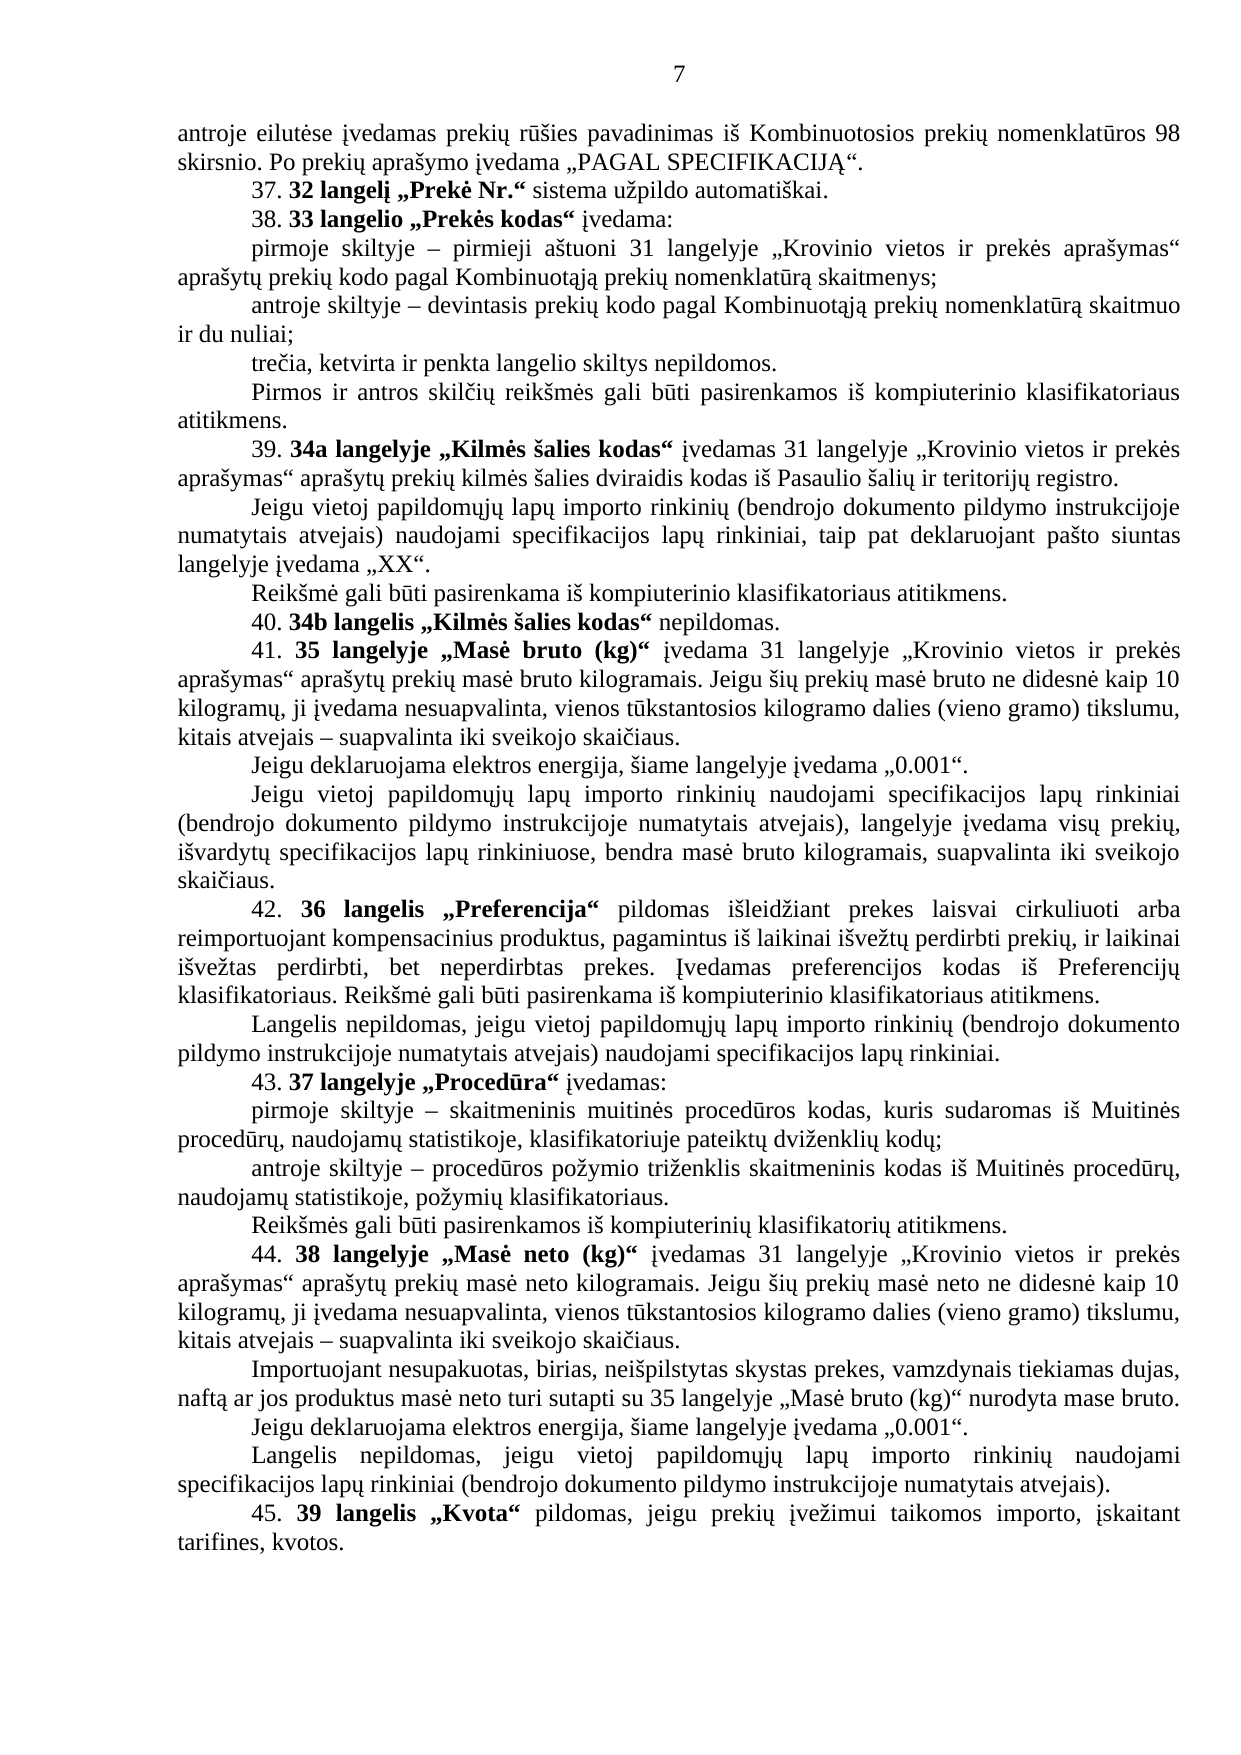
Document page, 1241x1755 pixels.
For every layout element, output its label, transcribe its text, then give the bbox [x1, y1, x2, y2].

text antroje skiltyje – devintasis prekių kodo pagal Kombinuotąją prekių nomenklatūrą skaitmuo ir du nuliai; [177, 291, 1181, 348]
text antroje skiltyje – procedūros požymio triženklis skaitmeninis kodas iš Muitinės procedūrų, naudojamų statistikoje, požymių klasifikatoriaus. [177, 1153, 1181, 1211]
text Reikšmės gali būti pasirenkamos iš kompiuterinių klasifikatorių atitikmens. [177, 1211, 1181, 1239]
text 41. 35 langelyje „Masė bruto (kg)“ įvedama 31 langelyje „Krovinio vietos ir prekės aprašymas“ aprašytų prekių masė bruto kilogramais. Jeigu šių prekių masė bruto ne didesnė kaip 10 kilogramų, ji įvedama nesuapvalinta, vienos tūkstantosios kilogramo dalies (vieno gramo) tikslumu, kitais atvejais – suapvalinta iki sveikojo skaičiaus. [177, 636, 1181, 751]
text Pirmos ir antros skilčių reikšmės gali būti pasirenkamos iš kompiuterinio klasifikatoriaus atitikmens. [177, 377, 1181, 434]
text 44. 38 langelyje „Masė neto (kg)“ įvedamas 31 langelyje „Krovinio vietos ir prekės aprašymas“ aprašytų prekių masė neto kilogramais. Jeigu šių prekių masė neto ne didesnė kaip 10 kilogramų, ji įvedama nesuapvalinta, vienos tūkstantosios kilogramo dalies (vieno gramo) tikslumu, kitais atvejais – suapvalinta iki sveikojo skaičiaus. [177, 1239, 1181, 1354]
text 42. 36 langelis „Preferencija“ pildomas išleidžiant prekes laisvai cirkuliuoti arba reimportuojant kompensacinius produktus, pagamintus iš laikinai išvežtų perdirbti prekių, ir laikinai išvežtas perdirbti, bet neperdirbtas prekes. Įvedamas preferencijos kodas iš Preferencijų klasifikatoriaus. Reikšmė gali būti pasirenkama iš kompiuterinio klasifikatoriaus atitikmens. [177, 894, 1181, 1009]
text 43. 37 langelyje „Procedūra“ įvedamas: [177, 1067, 1181, 1096]
text 38. 33 langelio „Prekės kodas“ įvedama: [177, 204, 1181, 233]
text Jeigu deklaruojama elektros energija, šiame langelyje įvedama „0.001“. [177, 1412, 1181, 1441]
text Jeigu deklaruojama elektros energija, šiame langelyje įvedama „0.001“. [177, 751, 1181, 779]
text trečia, ketvirta ir penkta langelio skiltys nepildomos. [177, 348, 1181, 377]
text 45. 39 langelis „Kvota“ pildomas, jeigu prekių įvežimui taikomos importo, įskaitant tarifines, kvotos. [177, 1498, 1181, 1556]
text antroje eilutėse įvedamas prekių rūšies pavadinimas iš Kombinuotosios prekių nomenklatūros 98 skirsnio. Po prekių aprašymo įvedama „pagal specifikaciją“. [177, 118, 1181, 176]
text Jeigu vietoj papildomųjų lapų importo rinkinių (bendrojo dokumento pildymo instrukcijoje numatytais atvejais) naudojami specifikacijos lapų rinkiniai, taip pat deklaruojant pašto siuntas langelyje įvedama „XX“. [177, 492, 1181, 578]
text 39. 34a langelyje „Kilmės šalies kodas“ įvedamas 31 langelyje „Krovinio vietos ir prekės aprašymas“ aprašytų prekių kilmės šalies dviraidis kodas iš Pasaulio šalių ir teritorijų registro. [177, 434, 1181, 492]
text 37. 32 langelį „Prekė Nr.“ sistema užpildo automatiškai. [177, 176, 1181, 204]
text pirmoje skiltyje – skaitmeninis muitinės procedūros kodas, kuris sudaromas iš Muitinės procedūrų, naudojamų statistikoje, klasifikatoriuje pateiktų dviženklių kodų; [177, 1096, 1181, 1153]
text Importuojant nesupakuotas, birias, neišpilstytas skystas prekes, vamzdynais tiekiamas dujas, naftą ar jos produktus masė neto turi sutapti su 35 langelyje „Masė bruto (kg)“ nurodyta mase bruto. [177, 1354, 1181, 1412]
text Langelis nepildomas, jeigu vietoj papildomųjų lapų importo rinkinių (bendrojo dokumento pildymo instrukcijoje numatytais atvejais) naudojami specifikacijos lapų rinkiniai. [177, 1009, 1181, 1067]
text Jeigu vietoj papildomųjų lapų importo rinkinių naudojami specifikacijos lapų rinkiniai (bendrojo dokumento pildymo instrukcijoje numatytais atvejais), langelyje įvedama visų prekių, išvardytų specifikacijos lapų rinkiniuose, bendra masė bruto kilogramais, suapvalinta iki sveikojo skaičiaus. [177, 779, 1181, 894]
text Langelis nepildomas, jeigu vietoj papildomųjų lapų importo rinkinių naudojami specifikacijos lapų rinkiniai (bendrojo dokumento pildymo instrukcijoje numatytais atvejais). [177, 1441, 1181, 1498]
text pirmoje skiltyje – pirmieji aštuoni 31 langelyje „Krovinio vietos ir prekės aprašymas“ aprašytų prekių kodo pagal Kombinuotąją prekių nomenklatūrą skaitmenys; [177, 233, 1181, 291]
text Reikšmė gali būti pasirenkama iš kompiuterinio klasifikatoriaus atitikmens. [177, 578, 1181, 607]
text 40. 34b langelis „Kilmės šalies kodas“ nepildomas. [177, 607, 1181, 636]
